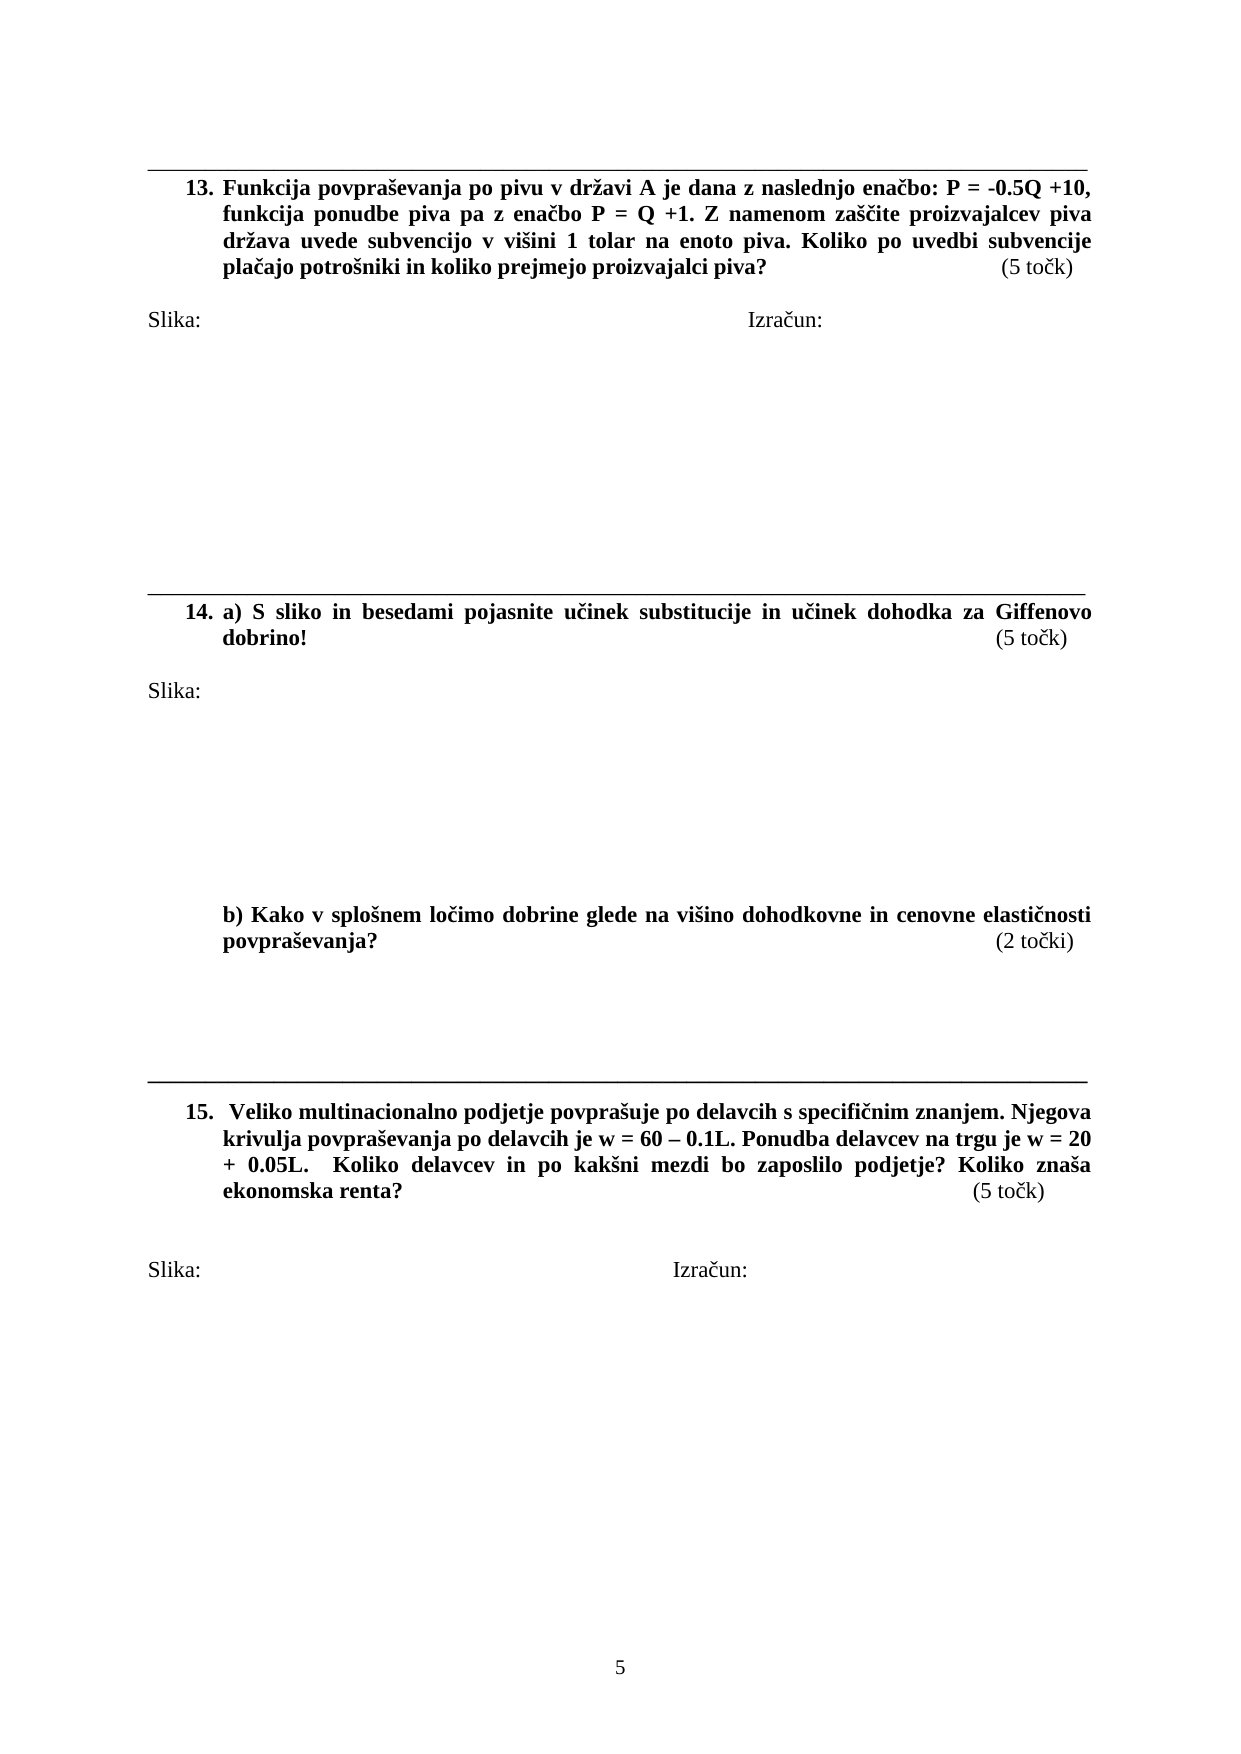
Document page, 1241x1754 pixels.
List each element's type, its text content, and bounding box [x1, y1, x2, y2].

text __________________________________________________________________________________ [148, 1059, 1093, 1085]
list a) S sliko in besedami pojasnite učinek substitucije in učinek dohodka za Giffenovo dobrino! (5 točk) [185, 598, 1093, 651]
text Slika: Izračun: [148, 1257, 1093, 1283]
text Slika: Izračun: [148, 306, 1093, 332]
text b) Kako v splošnem ločimo dobrine glede na višino dohodkovne in cenovne elastičnosti povpraševanja? (2 točki) [223, 901, 1093, 953]
text __________________________________________________________________________________ [148, 148, 1093, 174]
text ___________________________________________________________________________ [148, 569, 1093, 598]
text Slika: [148, 677, 1093, 703]
list Veliko multinacionalno podjetje povprašuje po delavcih s specifičnim znanjem. Njegova krivulja povpraševanja po delavcih je w = 60 – 0.1L. Ponudba delavcev na trgu je w = 20 + 0.05L. Koliko delavcev in po kakšni mezdi bo zaposlilo podjetje? Koliko znaša ekonomska renta? (5 točk) [185, 1098, 1093, 1204]
list Funkcija povpraševanja po pivu v državi A je dana z naslednjo enačbo: P = -0.5Q +10, funkcija ponudbe piva pa z enačbo P = Q +1. Z namenom zaščite proizvajalcev piva država uvede subvencijo v višini 1 tolar na enoto piva. Koliko po uvedbi subvencije plačajo potrošniki in koliko prejmejo proizvajalci piva? (5 točk) [185, 174, 1093, 279]
